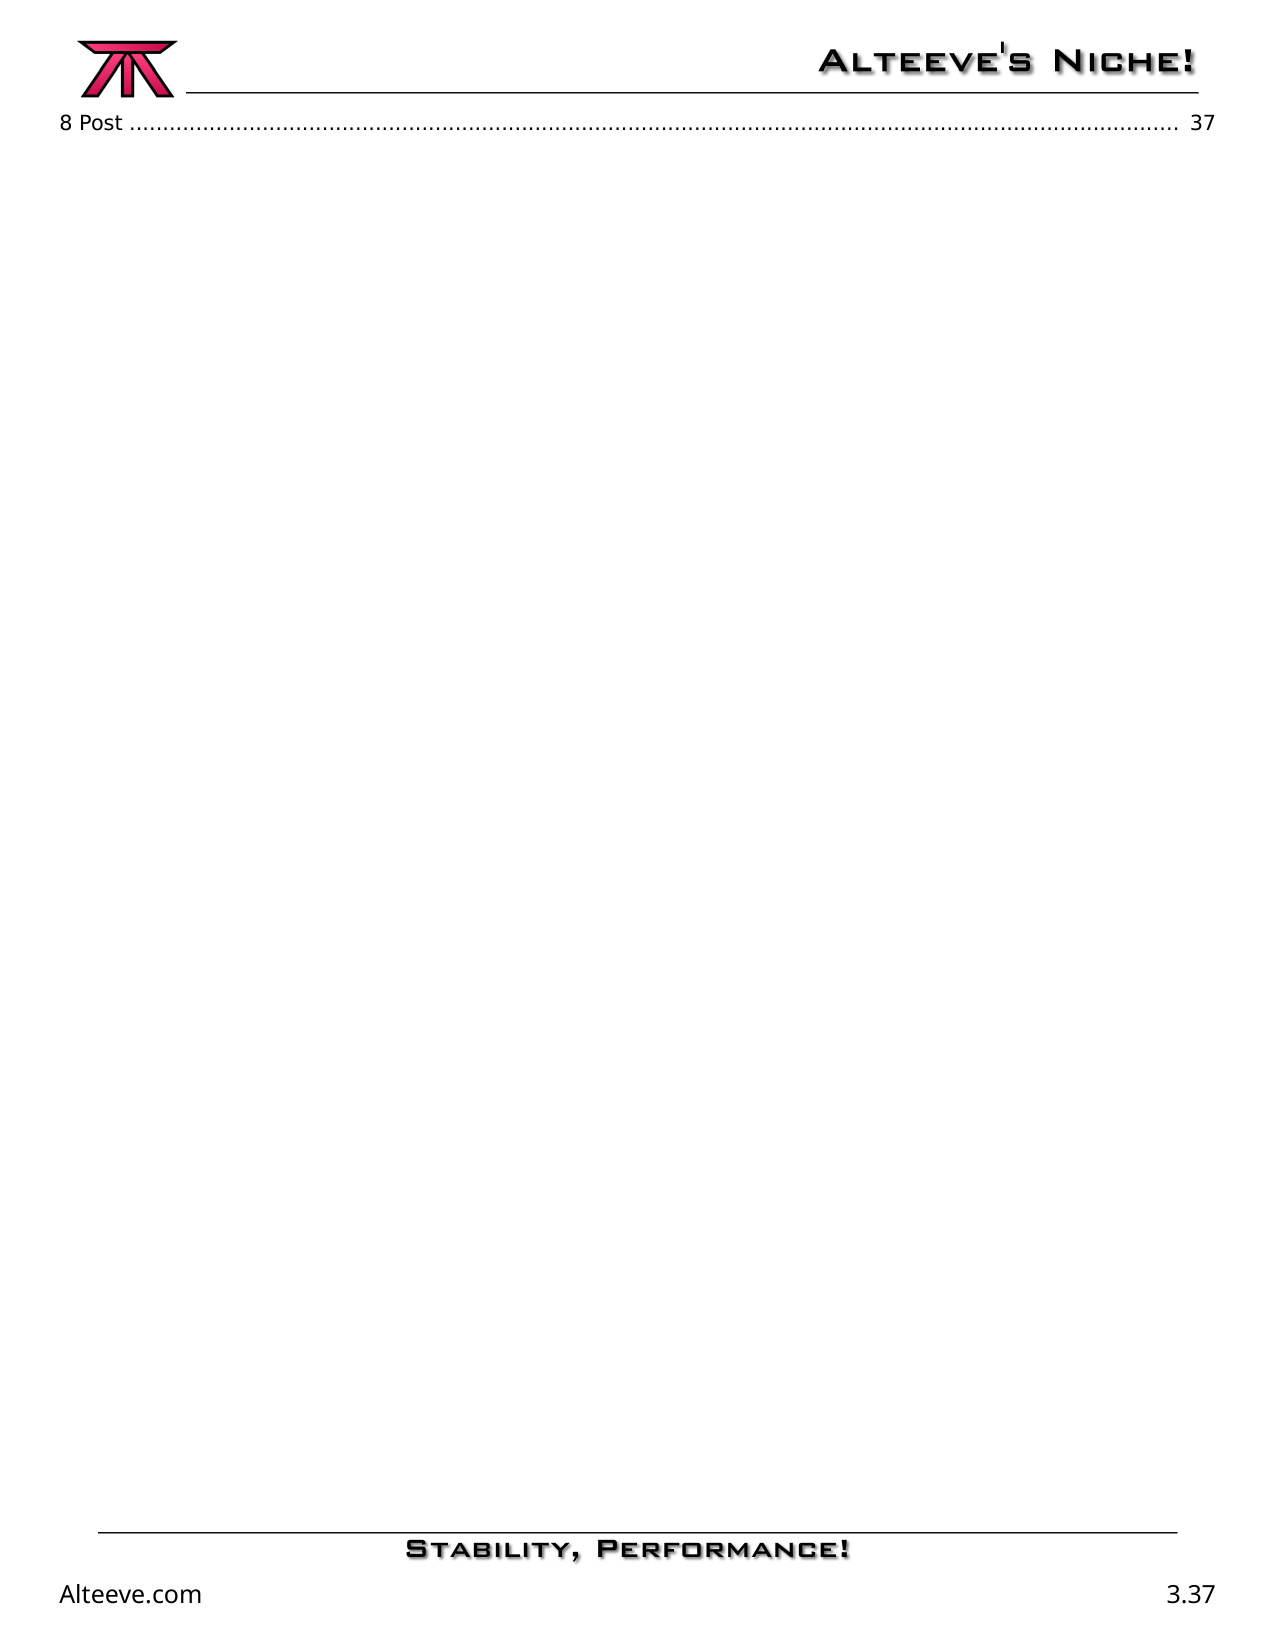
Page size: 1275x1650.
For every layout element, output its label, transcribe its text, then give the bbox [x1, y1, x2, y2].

picture [76, 39, 1199, 99]
text 8 Post 37 [59, 111, 1216, 135]
picture [76, 1525, 1199, 1569]
